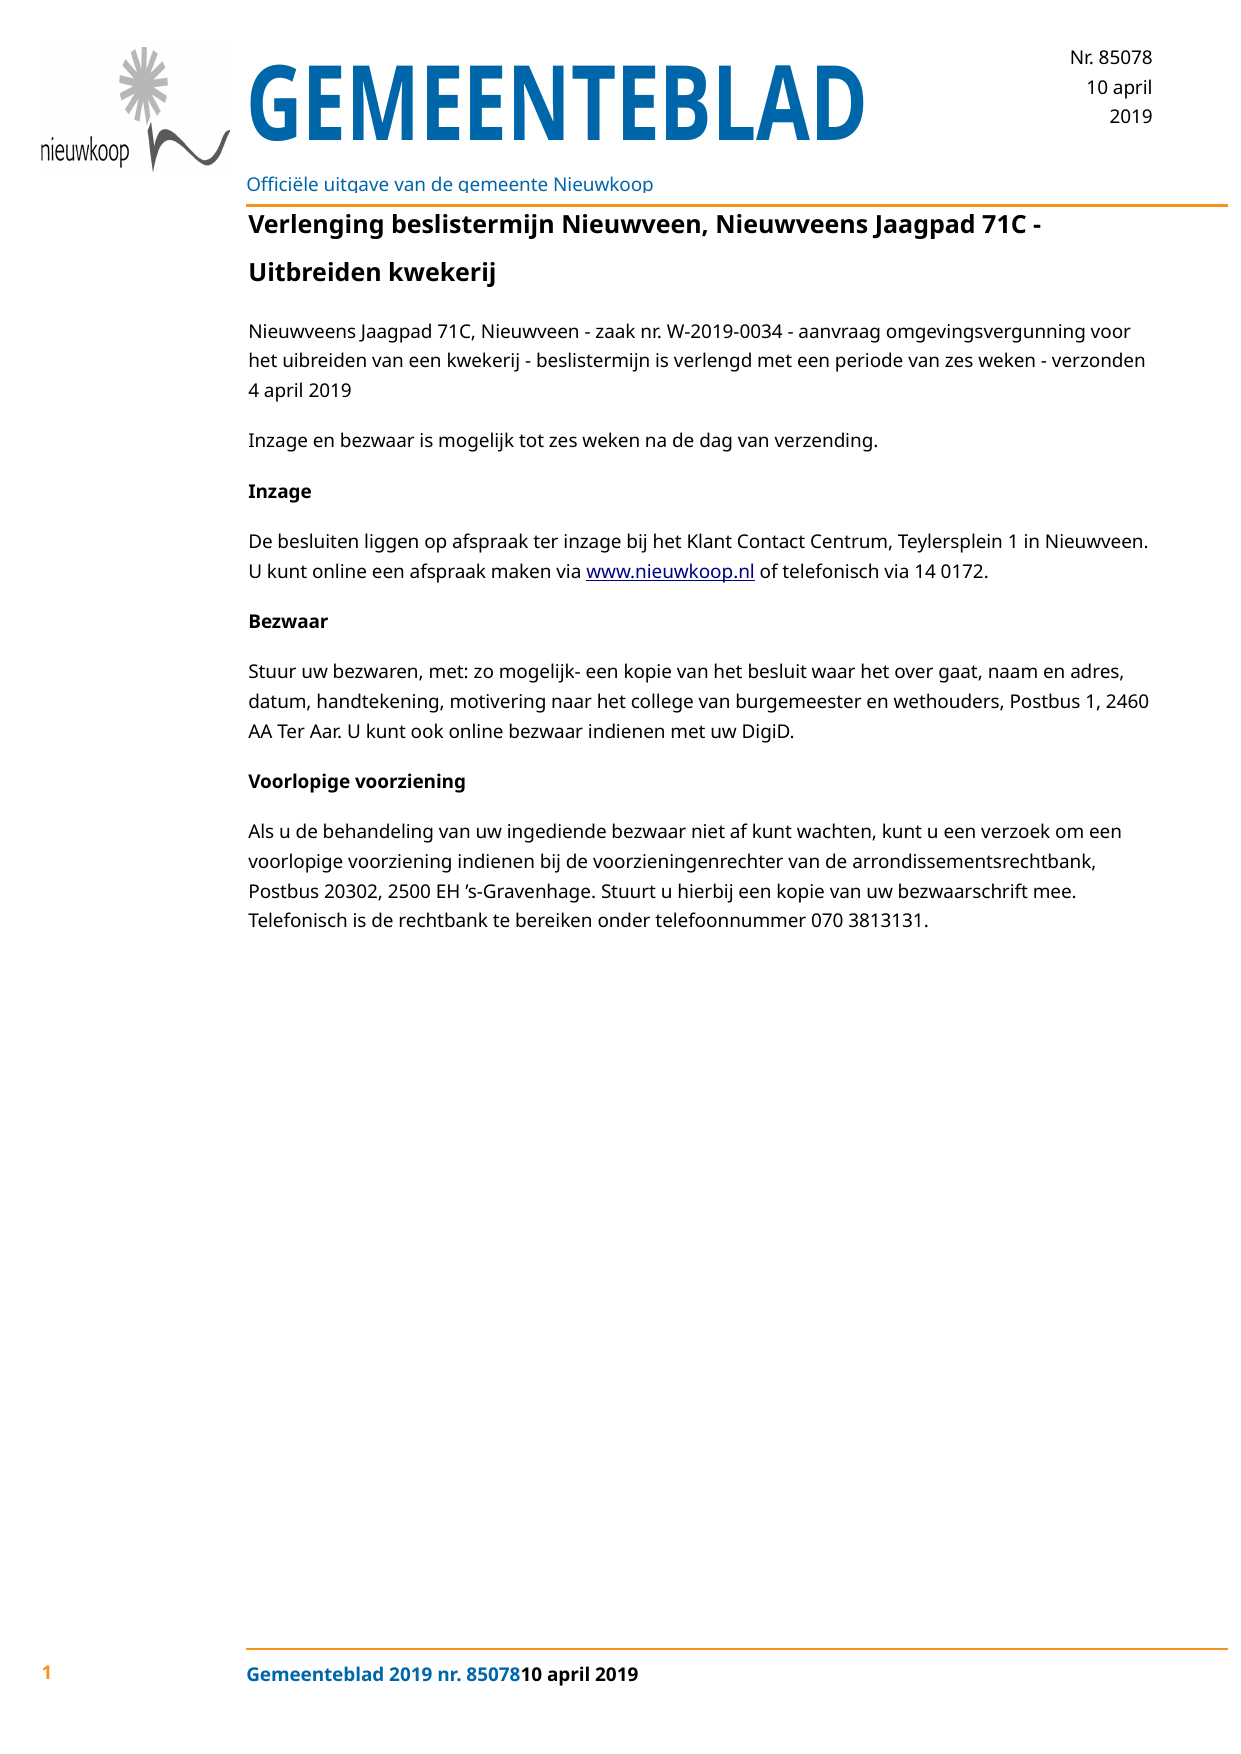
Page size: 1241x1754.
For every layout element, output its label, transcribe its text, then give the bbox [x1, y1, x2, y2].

text De besluiten liggen op afspraak ter inzage bij het Klant Contact Centrum, Teylersplein 1 in Nieuwveen. U kunt online een afspraak maken via www.nieuwkoop.nl of telefonisch via 14 0172. [248, 528, 1152, 584]
text Nieuwveens Jaagpad 71C, Nieuwveen - zaak nr. W-2019-0034 - aanvraag omgevingsvergunning voor het uibreiden van een kwekerij - beslistermijn is verlengd met een periode van zes weken - verzonden 4 april 2019 [248, 318, 1152, 403]
text Stuur uw bezwaren, met: zo mogelijk- een kopie van het besluit waar het over gaat, naam en adres, datum, handtekening, motivering naar het college van burgemeester en wethouders, Postbus 1, 2460 AA Ter Aar. U kunt ook online bezwaar indienen met uw DigiD. [248, 659, 1152, 744]
text Voorlopige voorziening [248, 768, 1152, 794]
text Bezwaar [248, 608, 1152, 634]
picture [41, 47, 231, 172]
text Inzage en bezwaar is mogelijk tot zes weken na de dag van verzending. [248, 427, 1152, 453]
text Als u de behandeling van uw ingediende bezwaar niet af kunt wachten, kunt u een verzoek om een voorlopige voorziening indienen bij de voorzieningenrechter van de arrondissementsrechtbank, Postbus 20302, 2500 EH ’s-Gravenhage. Stuurt u hierbij een kopie van uw bezwaarschrift mee. Telefonisch is de rechtbank te bereiken onder telefoonnummer 070 3813131. [248, 819, 1152, 933]
text Inzage [248, 478, 1152, 504]
text Verlenging beslistermijn Nieuwveen, Nieuwveens Jaagpad 71C - Uitbreiden kwekerij [248, 207, 1152, 288]
